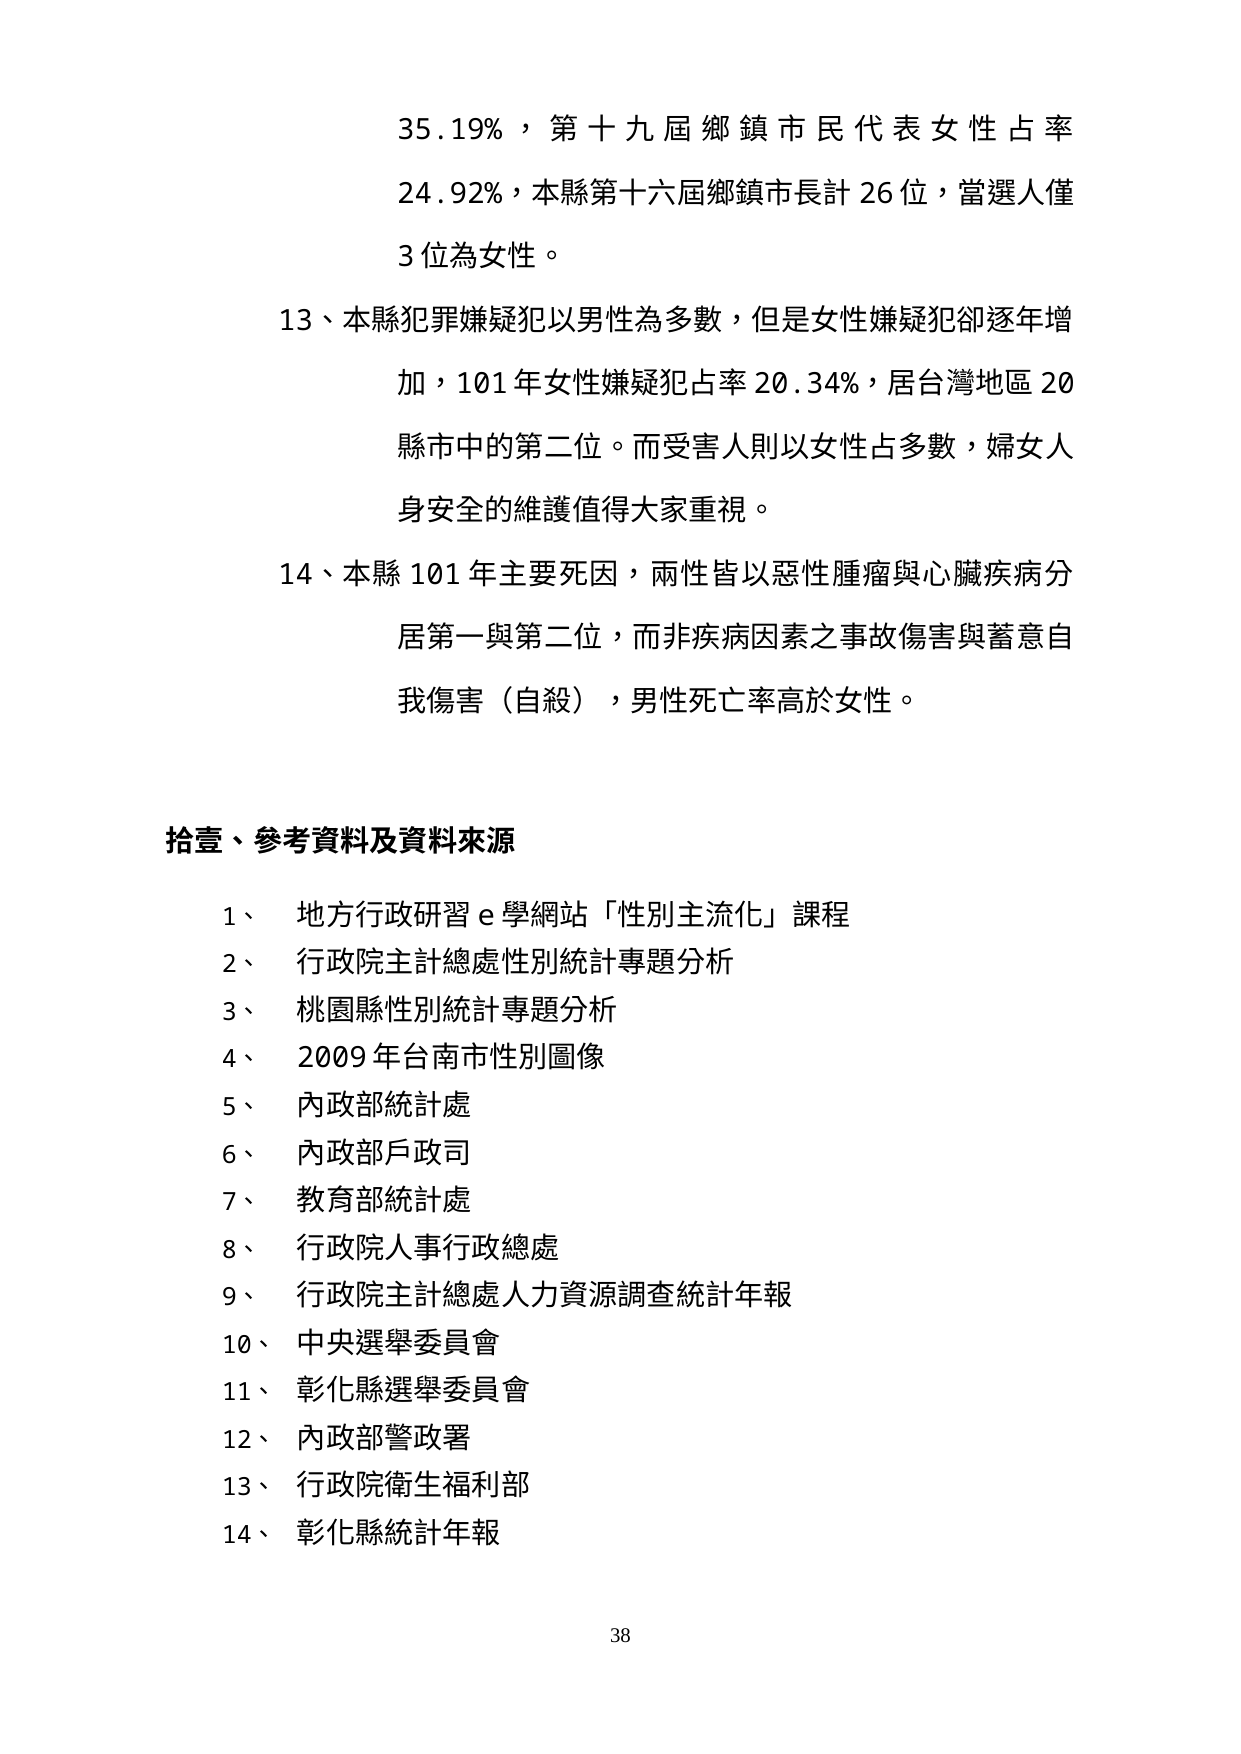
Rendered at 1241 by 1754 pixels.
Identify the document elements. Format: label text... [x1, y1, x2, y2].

list 教育部統計處 [222, 1177, 1075, 1219]
list 地方行政研習e學網站「性別主流化」課程 [222, 891, 1075, 934]
list 內政部警政署 [222, 1414, 1075, 1456]
list 35.19%，第十九屆鄉鎮市民代表女性占率24.92%，本縣第十六屆鄉鎮市長計26位，當選人僅3位為女性。 [278, 106, 1075, 275]
list 桃園縣性別統計專題分析 [222, 987, 1075, 1029]
list 內政部戶政司 [222, 1129, 1075, 1171]
list 行政院人事行政總處 [222, 1224, 1075, 1266]
list 行政院主計總處人力資源調查統計年報 [222, 1272, 1075, 1314]
list 行政院主計總處性別統計專題分析 [222, 939, 1075, 981]
list 彰化縣統計年報 [222, 1509, 1075, 1551]
list 行政院衛生福利部 [222, 1462, 1075, 1504]
list 彰化縣選舉委員會 [222, 1367, 1075, 1409]
list 內政部統計處 [222, 1082, 1075, 1124]
list 中央選舉委員會 [222, 1319, 1075, 1361]
list 本縣犯罪嫌疑犯以男性為多數，但是女性嫌疑犯卻逐年增加，101年女性嫌疑犯占率20.34%，居台灣地區20縣市中的第二位。而受害人則以女性占多數，婦女人身安全的維護值得大家重視。 [278, 296, 1075, 529]
list 本縣101年主要死因，兩性皆以惡性腫瘤與心臟疾病分居第一與第二位，而非疾病因素之事故傷害與蓄意自我傷害（自殺），男性死亡率高於女性。 [278, 550, 1075, 719]
list 2009年台南市性別圖像 [222, 1034, 1075, 1076]
subtitle 拾壹、參考資料及資料來源 [165, 818, 1075, 860]
